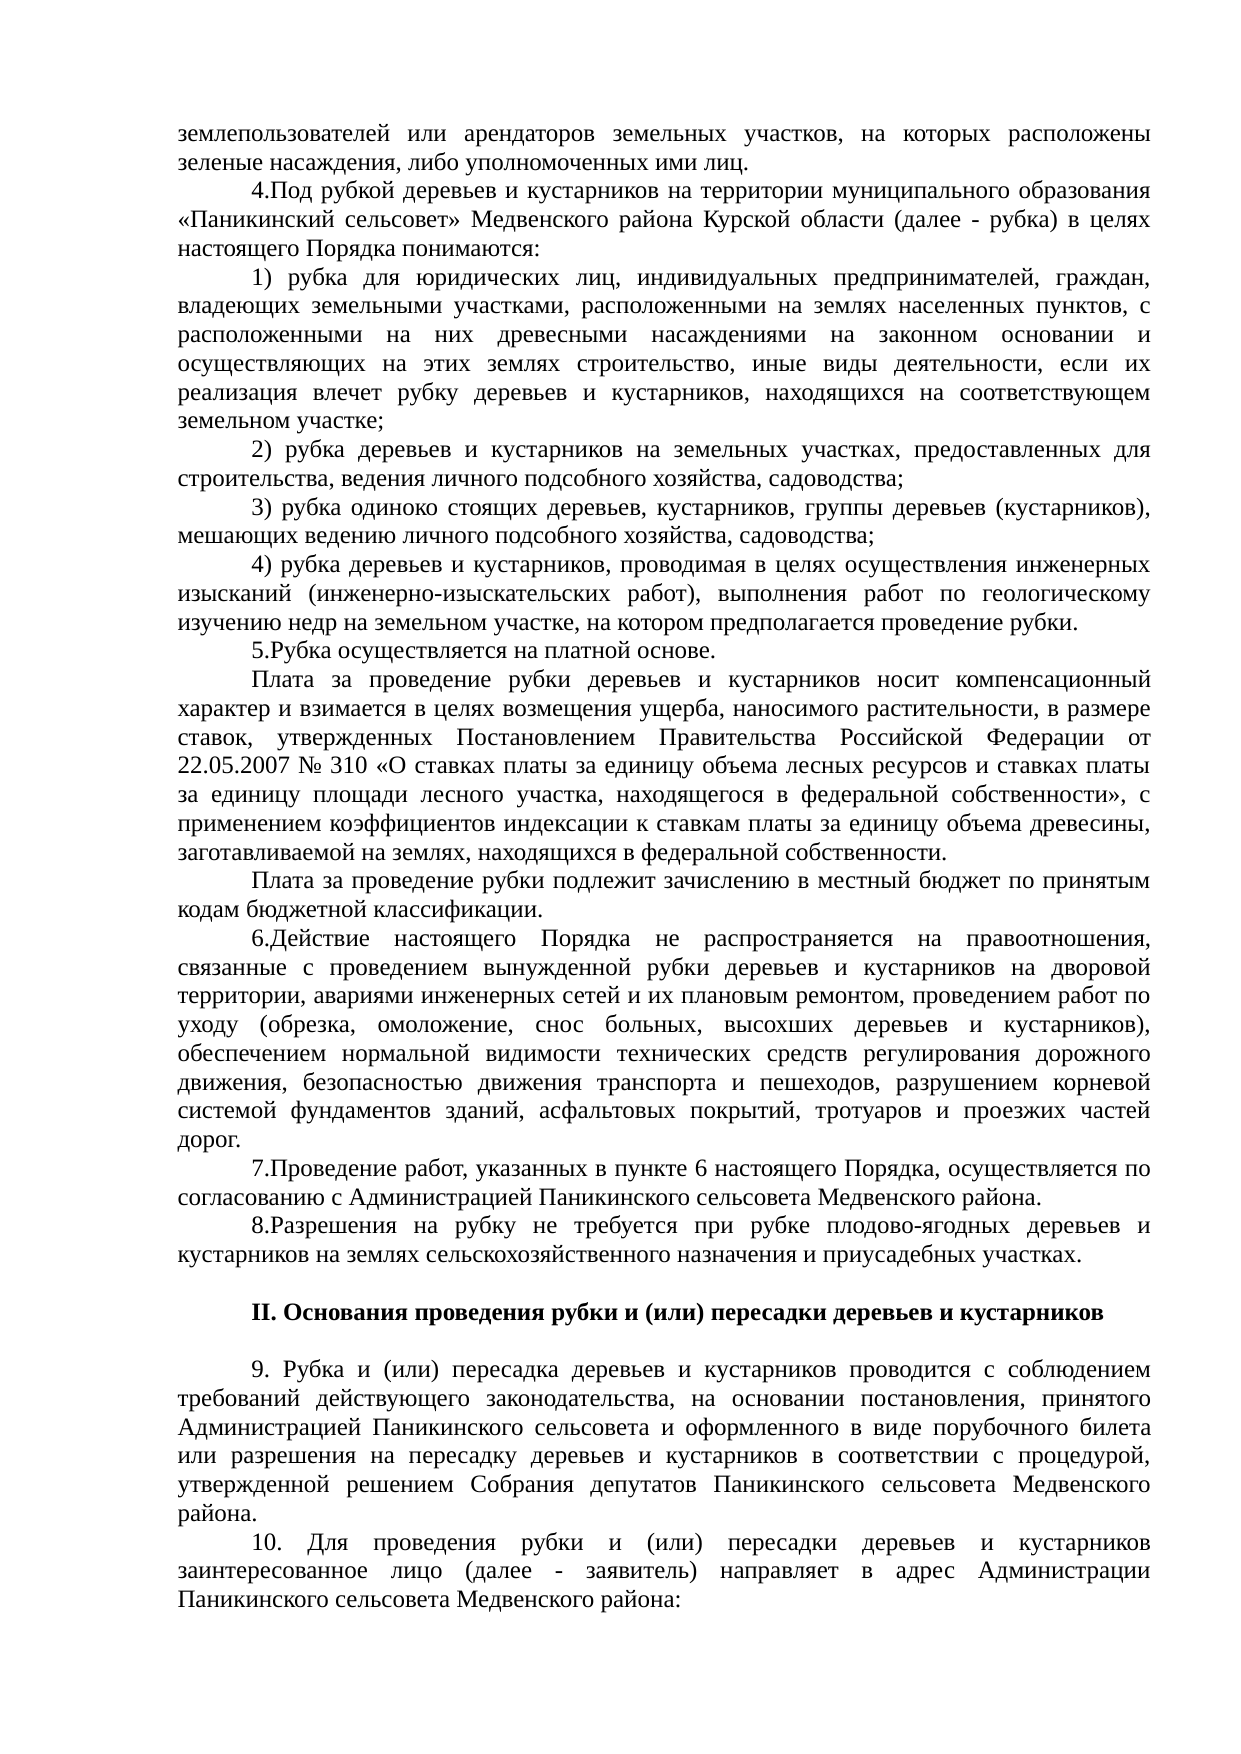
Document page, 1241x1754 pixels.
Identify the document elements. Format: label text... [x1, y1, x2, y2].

text II. Основания проведения рубки и (или) пересадки деревьев и кустарников [177, 1297, 1152, 1326]
text 9. Рубка и (или) пересадка деревьев и кустарников проводится с соблюдением требований действующего законодательства, на основании постановления, принятого Администрацией Паникинского сельсовета и оформленного в виде порубочного билета или разрешения на пересадку деревьев и кустарников в соответствии с процедурой, утвержденной решением Собрания депутатов Паникинского сельсовета Медвенского района. [177, 1354, 1152, 1527]
text Плата за проведение рубки подлежит зачислению в местный бюджет по принятым кодам бюджетной классификации. [177, 866, 1152, 923]
text 2) рубка деревьев и кустарников на земельных участках, предоставленных для строительства, ведения личного подсобного хозяйства, садоводства; [177, 434, 1152, 492]
text 7.Проведение работ, указанных в пункте 6 настоящего Порядка, осуществляется по согласованию с Администрацией Паникинского сельсовета Медвенского района. [177, 1153, 1152, 1211]
text 8.Разрешения на рубку не требуется при рубке плодово-ягодных деревьев и кустарников на землях сельскохозяйственного назначения и приусадебных участках. [177, 1211, 1152, 1268]
text 1) рубка для юридических лиц, индивидуальных предпринимателей, граждан, владеющих земельными участками, расположенными на землях населенных пунктов, с расположенными на них древесными насаждениями на законном основании и осуществляющих на этих землях строительство, иные виды деятельности, если их реализация влечет рубку деревьев и кустарников, находящихся на соответствующем земельном участке; [177, 262, 1152, 434]
text 5.Рубка осуществляется на платной основе. [177, 636, 1152, 664]
text 10. Для проведения рубки и (или) пересадки деревьев и кустарников заинтересованное лицо (далее - заявитель) направляет в адрес Администрации Паникинского сельсовета Медвенского района: [177, 1527, 1152, 1613]
text 6.Действие настоящего Порядка не распространяется на правоотношения, связанные с проведением вынужденной рубки деревьев и кустарников на дворовой территории, авариями инженерных сетей и их плановым ремонтом, проведением работ по уходу (обрезка, омоложение, снос больных, высохших деревьев и кустарников), обеспечением нормальной видимости технических средств регулирования дорожного движения, безопасностью движения транспорта и пешеходов, разрушением корневой системой фундаментов зданий, асфальтовых покрытий, тротуаров и проезжих частей дорог. [177, 923, 1152, 1153]
text землепользователей или арендаторов земельных участков, на которых расположены зеленые насаждения, либо уполномоченных ими лиц. [177, 118, 1152, 176]
text 4.Под рубкой деревьев и кустарников на территории муниципального образования «Паникинский сельсовет» Медвенского района Курской области (далее - рубка) в целях настоящего Порядка понимаются: [177, 176, 1152, 262]
text Плата за проведение рубки деревьев и кустарников носит компенсационный характер и взимается в целях возмещения ущерба, наносимого растительности, в размере ставок, утвержденных Постановлением Правительства Российской Федерации от 22.05.2007 № 310 «О ставках платы за единицу объема лесных ресурсов и ставках платы за единицу площади лесного участка, находящегося в федеральной собственности», с применением коэффициентов индексации к ставкам платы за единицу объема древесины, заготавливаемой на землях, находящихся в федеральной собственности. [177, 664, 1152, 866]
text 4) рубка деревьев и кустарников, проводимая в целях осуществления инженерных изысканий (инженерно-изыскательских работ), выполнения работ по геологическому изучению недр на земельном участке, на котором предполагается проведение рубки. [177, 549, 1152, 636]
text 3) рубка одиноко стоящих деревьев, кустарников, группы деревьев (кустарников), мешающих ведению личного подсобного хозяйства, садоводства; [177, 492, 1152, 549]
